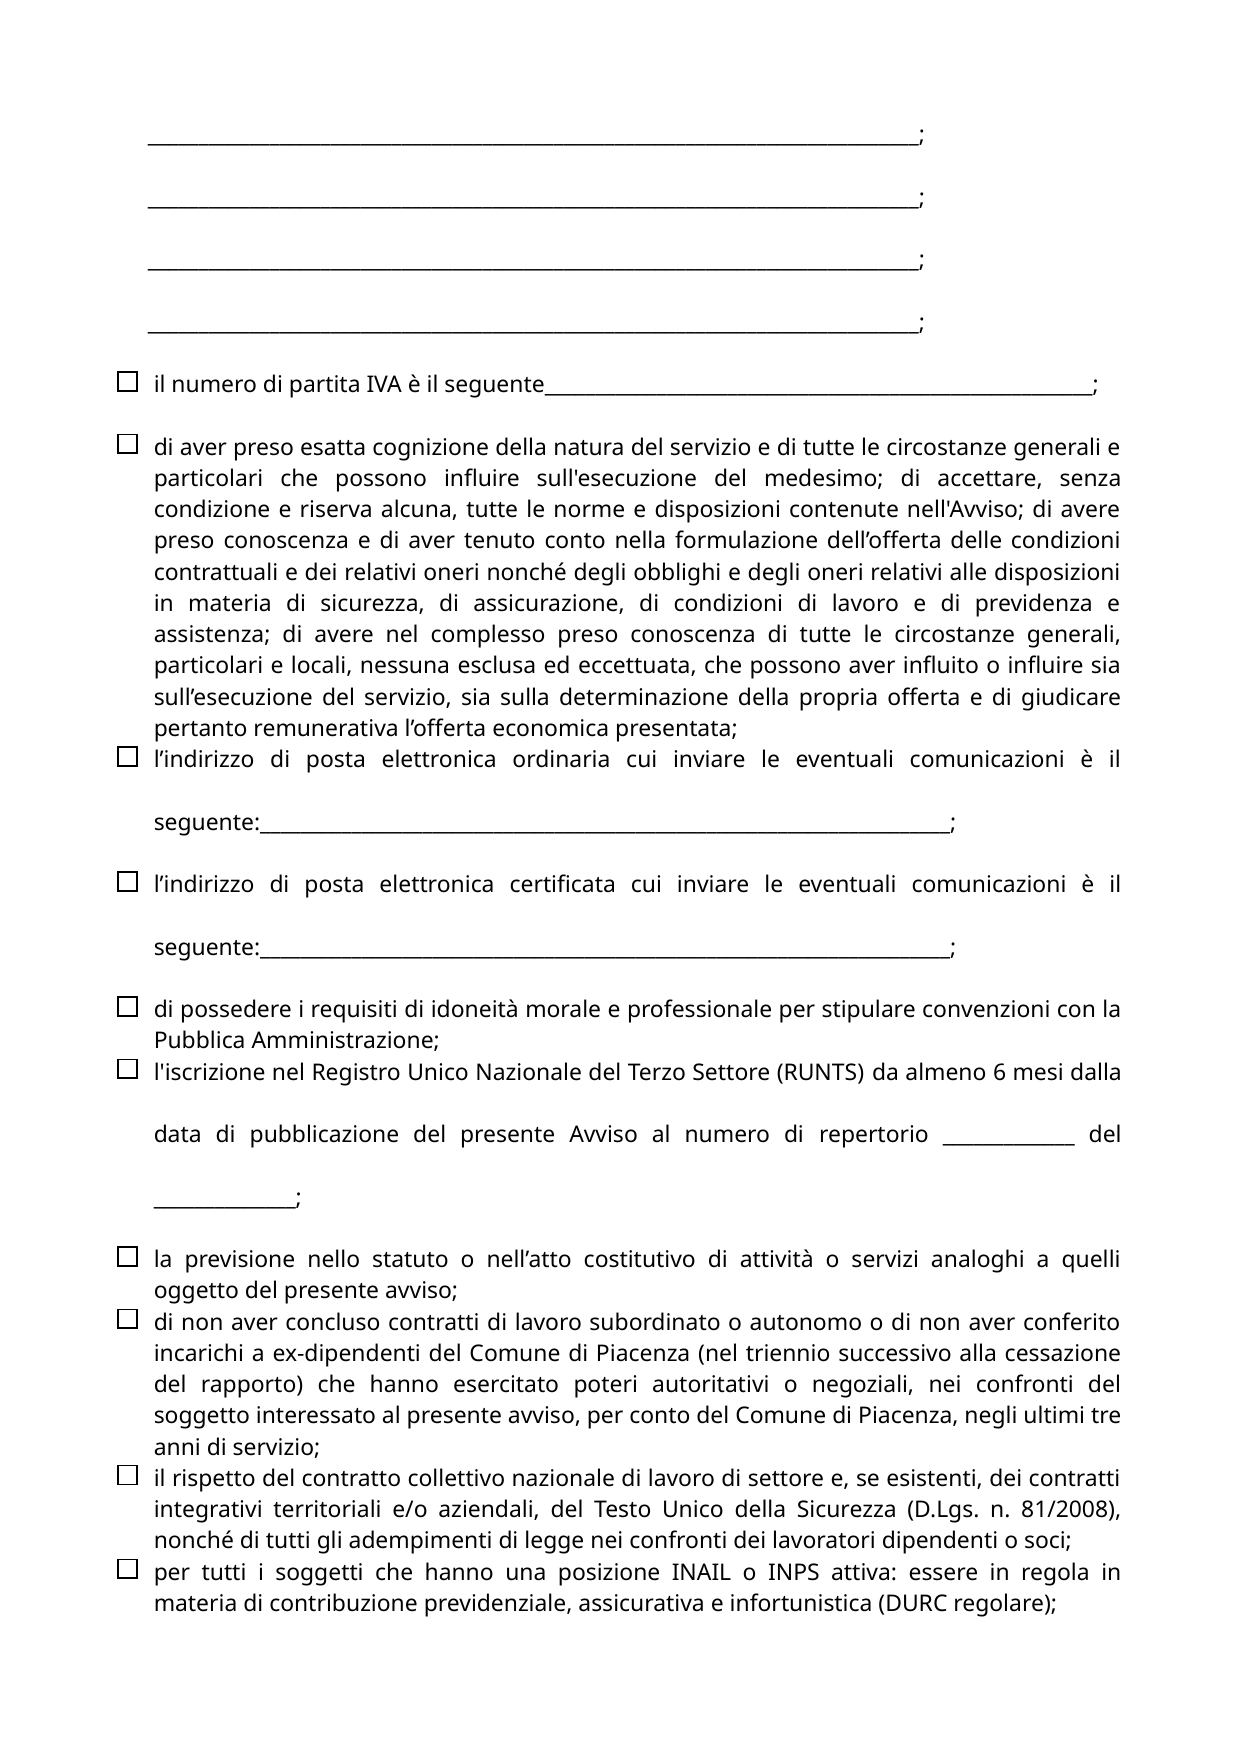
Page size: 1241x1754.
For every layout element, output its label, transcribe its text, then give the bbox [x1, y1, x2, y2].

text ____________________________________________________________________________; [148, 306, 1122, 337]
list di possedere i requisiti di idoneità morale e professionale per stipulare convenzioni con la Pubblica Amministrazione; [118, 993, 1122, 1056]
text ____________________________________________________________________________; [148, 181, 1122, 212]
text ____________________________________________________________________________; [148, 118, 1122, 149]
list di non aver concluso contratti di lavoro subordinato o autonomo o di non aver conferito incarichi a ex-dipendenti del Comune di Piacenza (nel triennio successivo alla cessazione del rapporto) che hanno esercitato poteri autoritativi o negoziali, nei confronti del soggetto interessato al presente avviso, per conto del Comune di Piacenza, negli ultimi tre anni di servizio; [118, 1306, 1122, 1462]
list per tutti i soggetti che hanno una posizione INAIL o INPS attiva: essere in regola in materia di contribuzione previdenziale, assicurativa e infortunistica (DURC regolare); [118, 1556, 1122, 1618]
list il numero di partita IVA è il seguente______________________________________________________; [118, 368, 1122, 399]
list il rispetto del contratto collettivo nazionale di lavoro di settore e, se esistenti, dei contratti integrativi territoriali e/o aziendali, del Testo Unico della Sicurezza (D.Lgs. n. 81/2008), nonché di tutti gli adempimenti di legge nei confronti dei lavoratori dipendenti o soci; [118, 1462, 1122, 1556]
list l’indirizzo di posta elettronica ordinaria cui inviare le eventuali comunicazioni è il seguente:____________________________________________________________________; [118, 743, 1122, 837]
text ____________________________________________________________________________; [148, 243, 1122, 274]
list l'iscrizione nel Registro Unico Nazionale del Terzo Settore (RUNTS) da almeno 6 mesi dalla data di pubblicazione del presente Avviso al numero di repertorio _____________ del ______________; [118, 1056, 1122, 1212]
list la previsione nello statuto o nell’atto costitutivo di attività o servizi analoghi a quelli oggetto del presente avviso; [118, 1243, 1122, 1306]
list l’indirizzo di posta elettronica certificata cui inviare le eventuali comunicazioni è il seguente:____________________________________________________________________; [118, 868, 1122, 962]
list di aver preso esatta cognizione della natura del servizio e di tutte le circostanze generali e particolari che possono influire sull'esecuzione del medesimo; di accettare, senza condizione e riserva alcuna, tutte le norme e disposizioni contenute nell'Avviso; di avere preso conoscenza e di aver tenuto conto nella formulazione dell’offerta delle condizioni contrattuali e dei relativi oneri nonché degli obblighi e degli oneri relativi alle disposizioni in materia di sicurezza, di assicurazione, di condizioni di lavoro e di previdenza e assistenza; di avere nel complesso preso conoscenza di tutte le circostanze generali, particolari e locali, nessuna esclusa ed eccettuata, che possono aver influito o influire sia sull’esecuzione del servizio, sia sulla determinazione della propria offerta e di giudicare pertanto remunerativa l’offerta economica presentata; [118, 431, 1122, 743]
